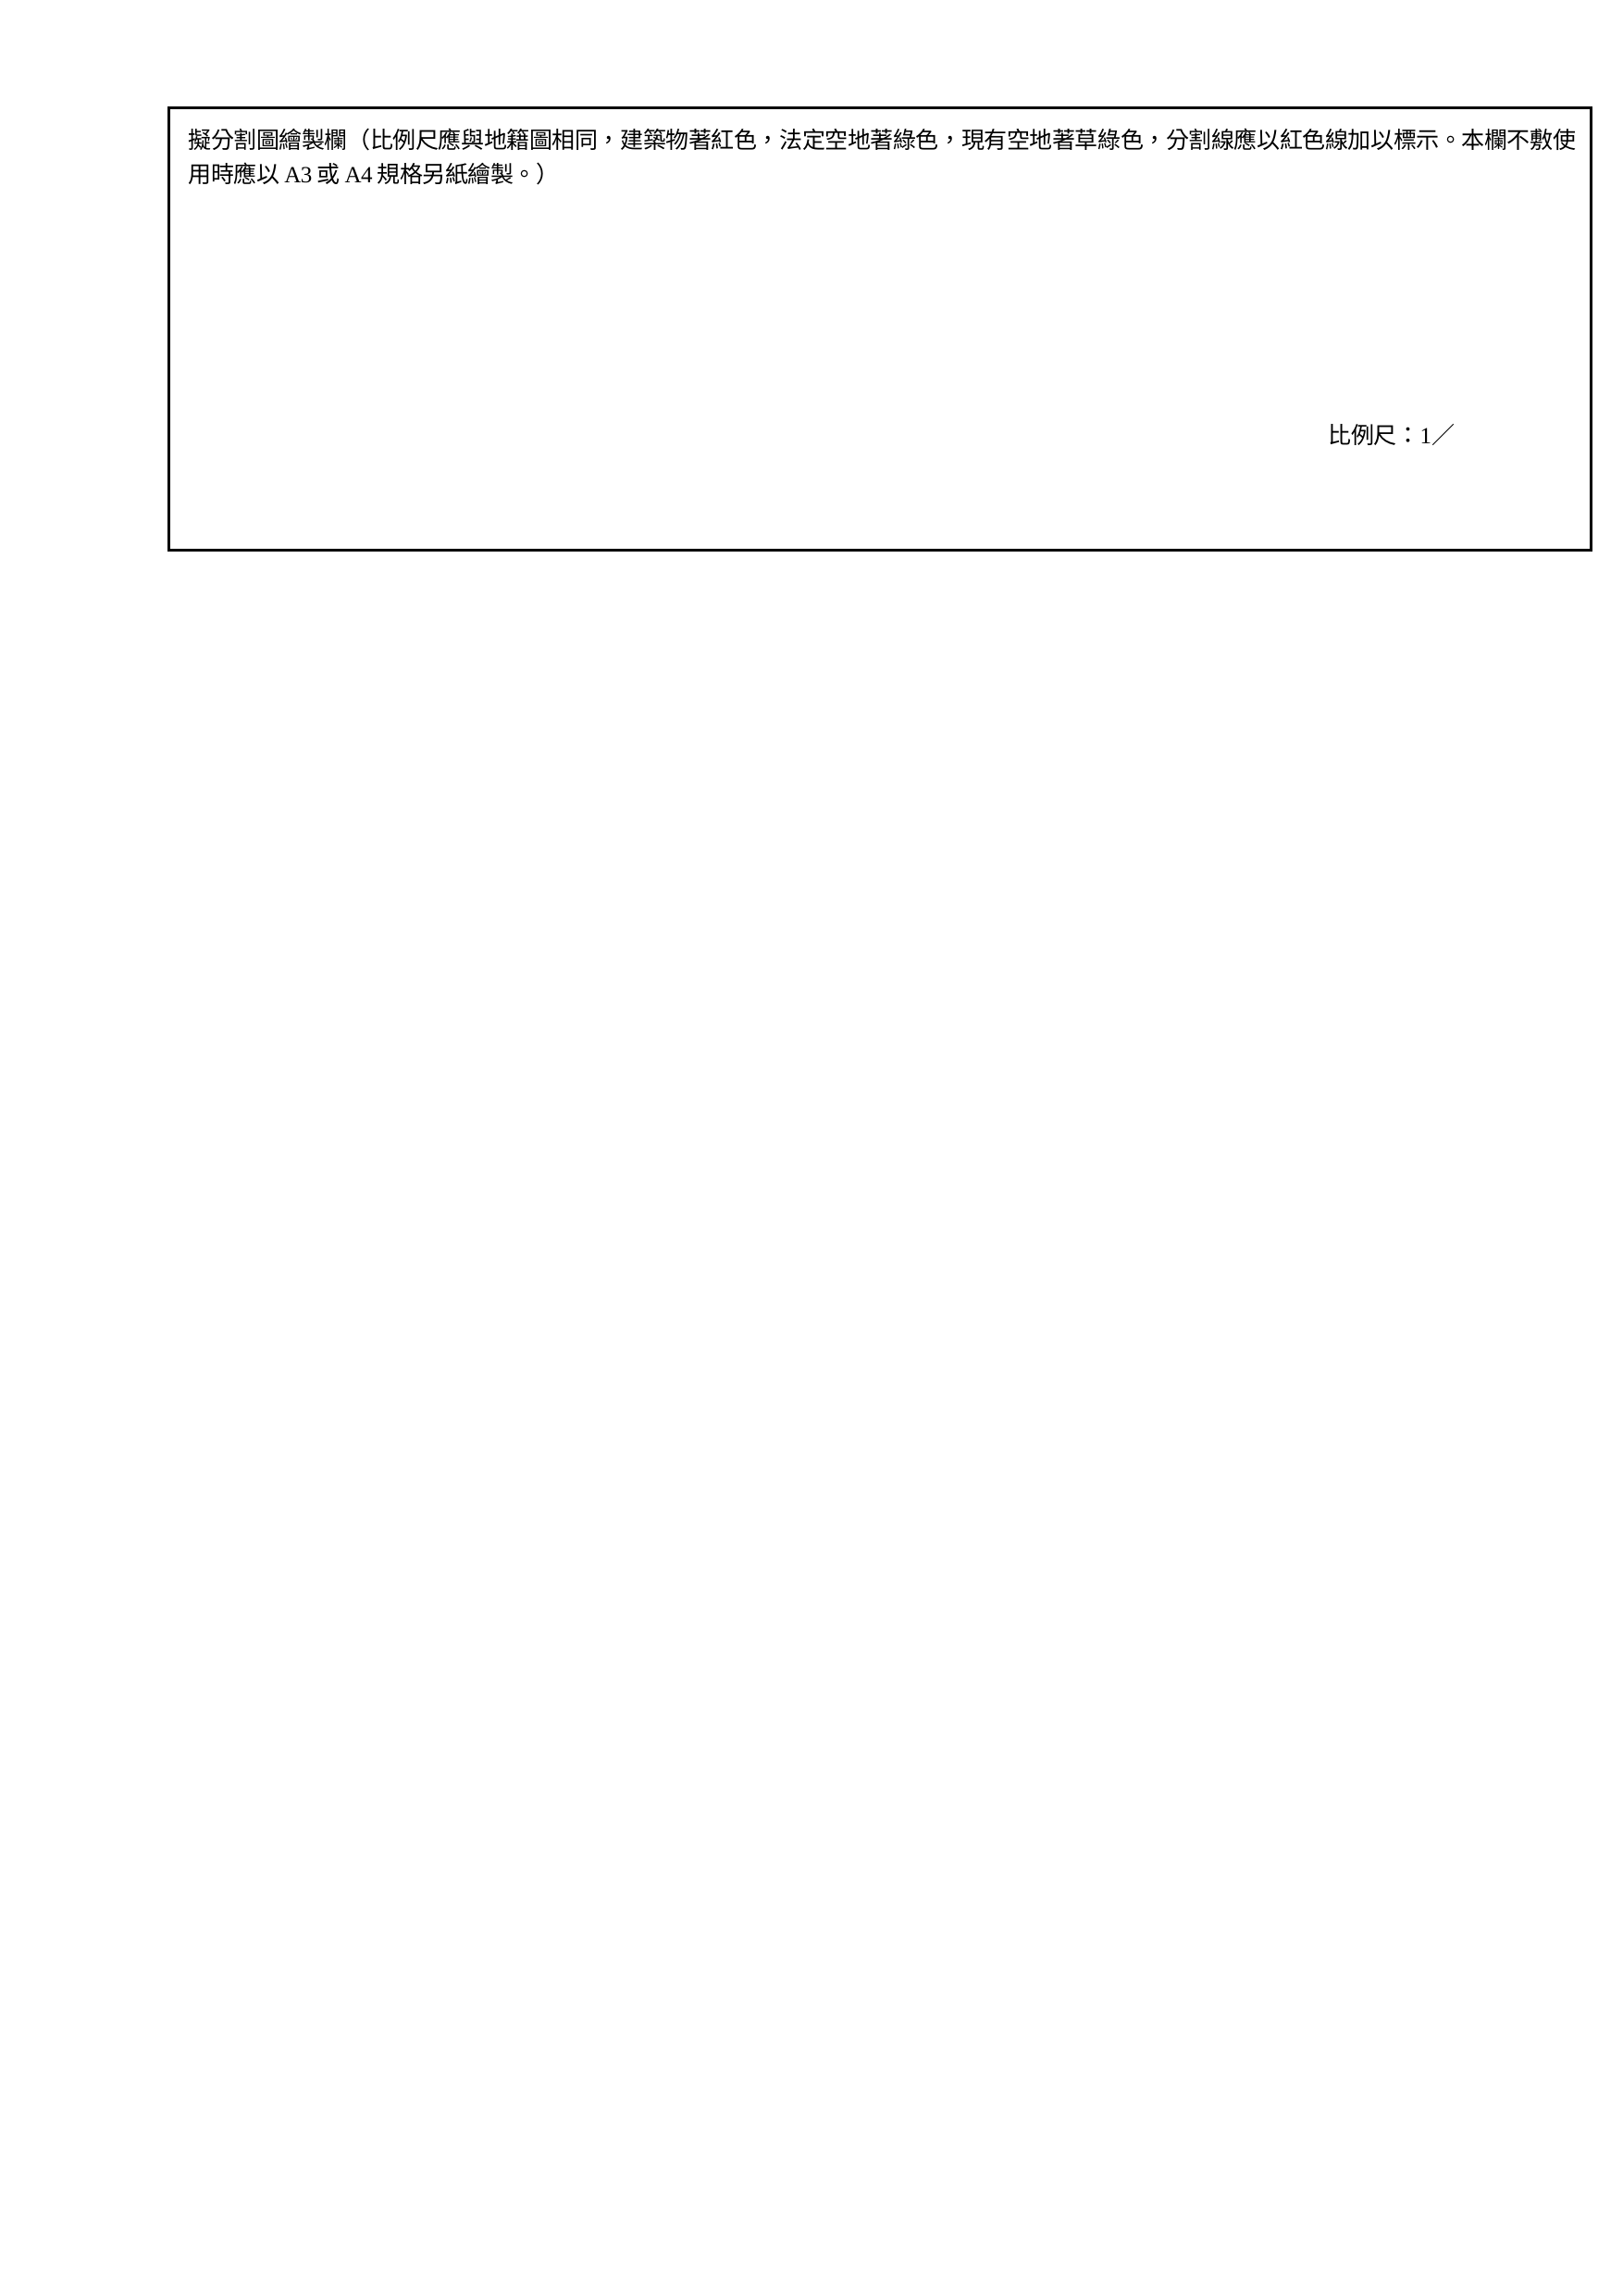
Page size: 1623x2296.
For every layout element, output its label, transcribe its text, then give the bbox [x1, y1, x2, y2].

table_header 擬分割圖繪製欄（比例尺應與地籍圖相同，建築物著紅色，法定空地著綠色，現有空地著草綠色，分割線應以紅色線加以標示。本欄不敷使用時應以A3或A4規格另紙繪製。） [170, 109, 1590, 325]
table_cell 比例尺：1／ [1316, 325, 1590, 549]
table_cell [170, 325, 1316, 549]
